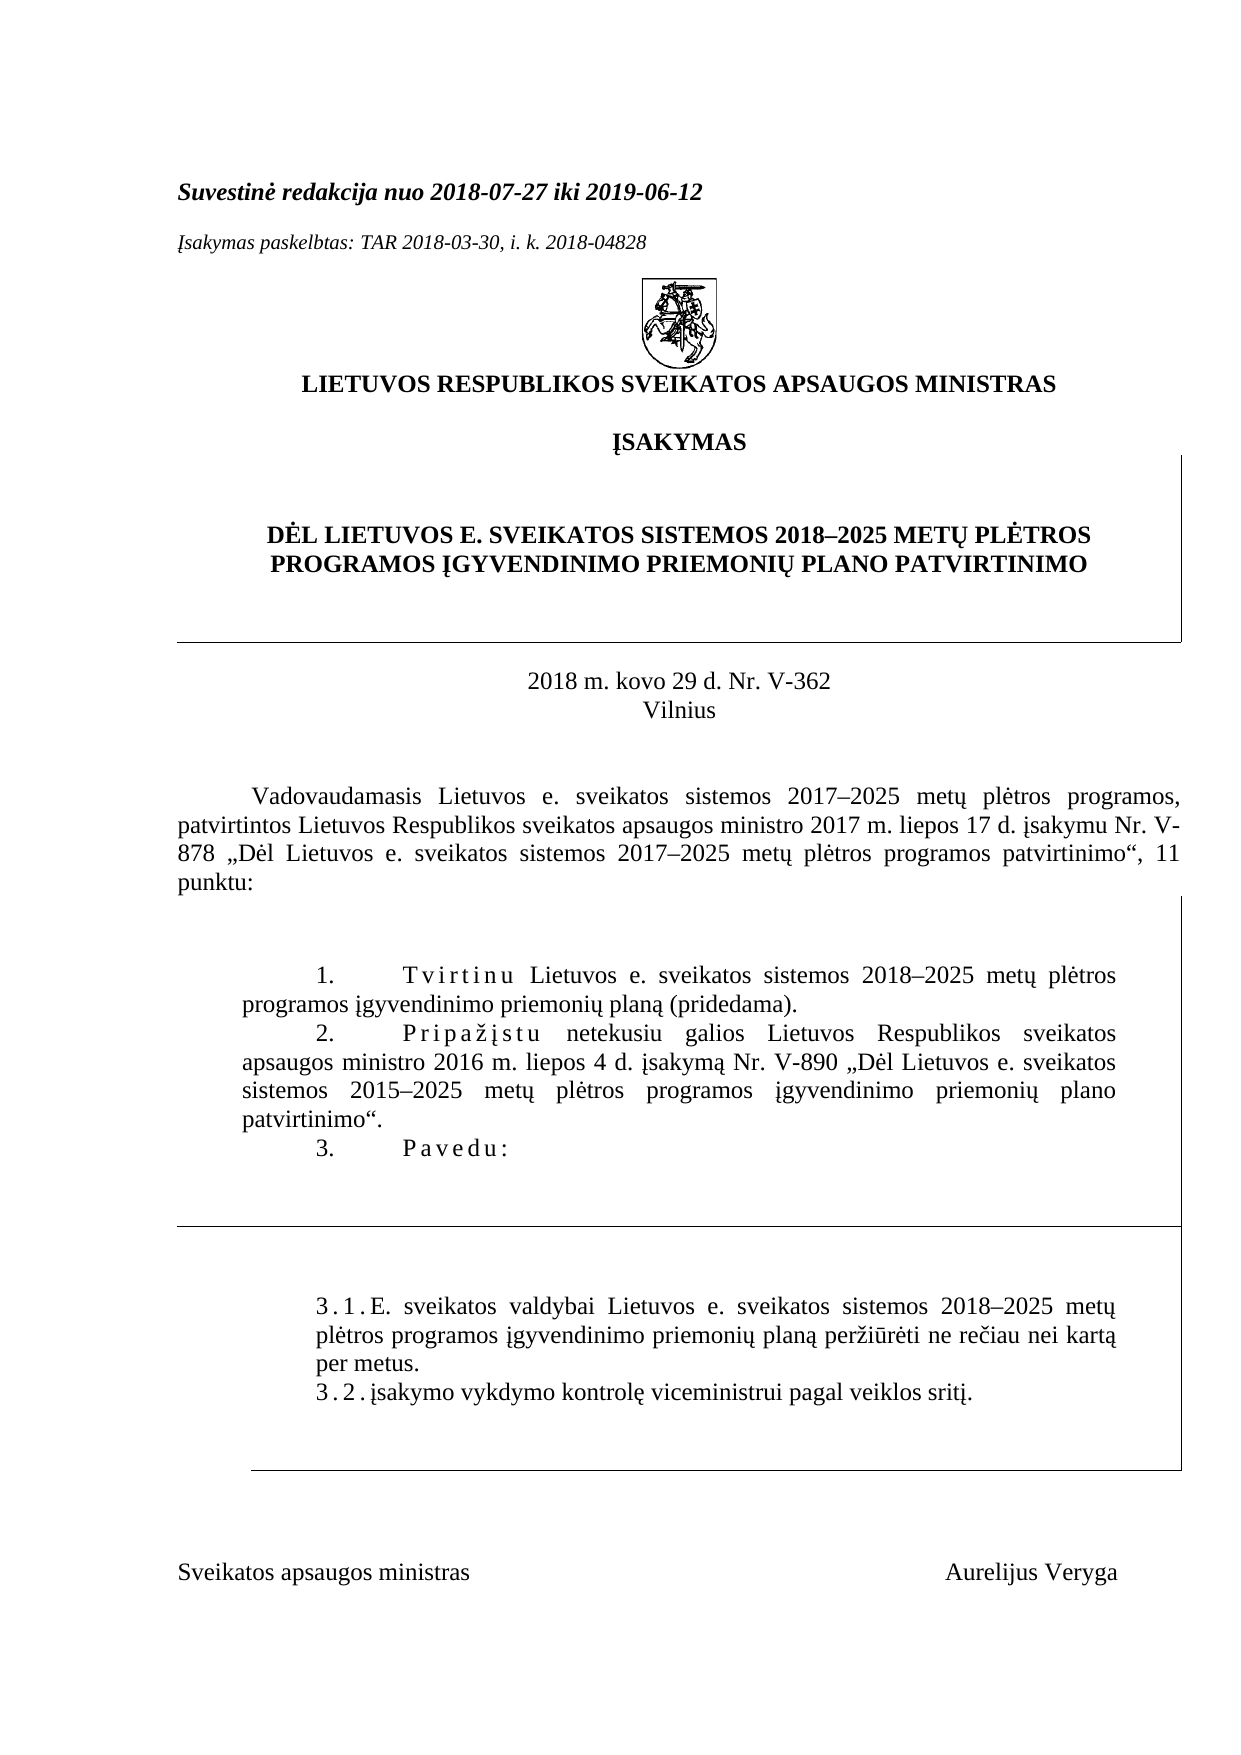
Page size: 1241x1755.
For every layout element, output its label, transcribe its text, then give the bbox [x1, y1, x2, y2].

text LIETUVOS RESPUBLIKOS SVEIKATOS APSAUGOS MINISTRAS [177, 369, 1181, 398]
text DĖL LIETUVOS E. SVEIKATOS SISTEMOS 2018–2025 METŲ PLĖTROS PROGRAMOS ĮGYVENDINIMO PRIEMONIŲ PLANO PATVIRTINIMO [177, 455, 1181, 642]
text 2018 m. kovo 29 d. Nr. V-362 [177, 666, 1181, 695]
text ĮSAKYMAS [177, 427, 1181, 455]
text Sveikatos apsaugos ministras Aurelijus Veryga [177, 1557, 1181, 1586]
text 3.2.įsakymo vykdymo kontrolę viceministrui pagal veiklos sritį. [251, 1377, 1181, 1470]
text Suvestinė redakcija nuo 2018-07-27 iki 2019-06-12 [177, 177, 1181, 206]
text Įsakymas paskelbtas: TAR 2018-03-30, i. k. 2018-04828 [177, 230, 1181, 254]
text 1. Tvirtinu Lietuvos e. sveikatos sistemos 2018–2025 metų plėtros programos įgyvendinimo priemonių planą (pridedama). [177, 896, 1181, 1018]
text Vilnius [177, 695, 1181, 723]
text 2. Pripažįstu netekusiu galios Lietuvos Respublikos sveikatos apsaugos ministro 2016 m. liepos 4 d. įsakymą Nr. V-890 „Dėl Lietuvos e. sveikatos sistemos 2015–2025 metų plėtros programos įgyvendinimo priemonių plano patvirtinimo“. [177, 1018, 1181, 1133]
text 3.1.E. sveikatos valdybai Lietuvos e. sveikatos sistemos 2018–2025 metų plėtros programos įgyvendinimo priemonių planą peržiūrėti ne rečiau nei kartą per metus. [251, 1226, 1181, 1377]
text 3. Pavedu: [177, 1133, 1181, 1226]
text Vadovaudamasis Lietuvos e. sveikatos sistemos 2017–2025 metų plėtros programos, patvirtintos Lietuvos Respublikos sveikatos apsaugos ministro 2017 m. liepos 17 d. įsakymu Nr. V-878 „Dėl Lietuvos e. sveikatos sistemos 2017–2025 metų plėtros programos patvirtinimo“, 11 punktu: [177, 781, 1181, 896]
